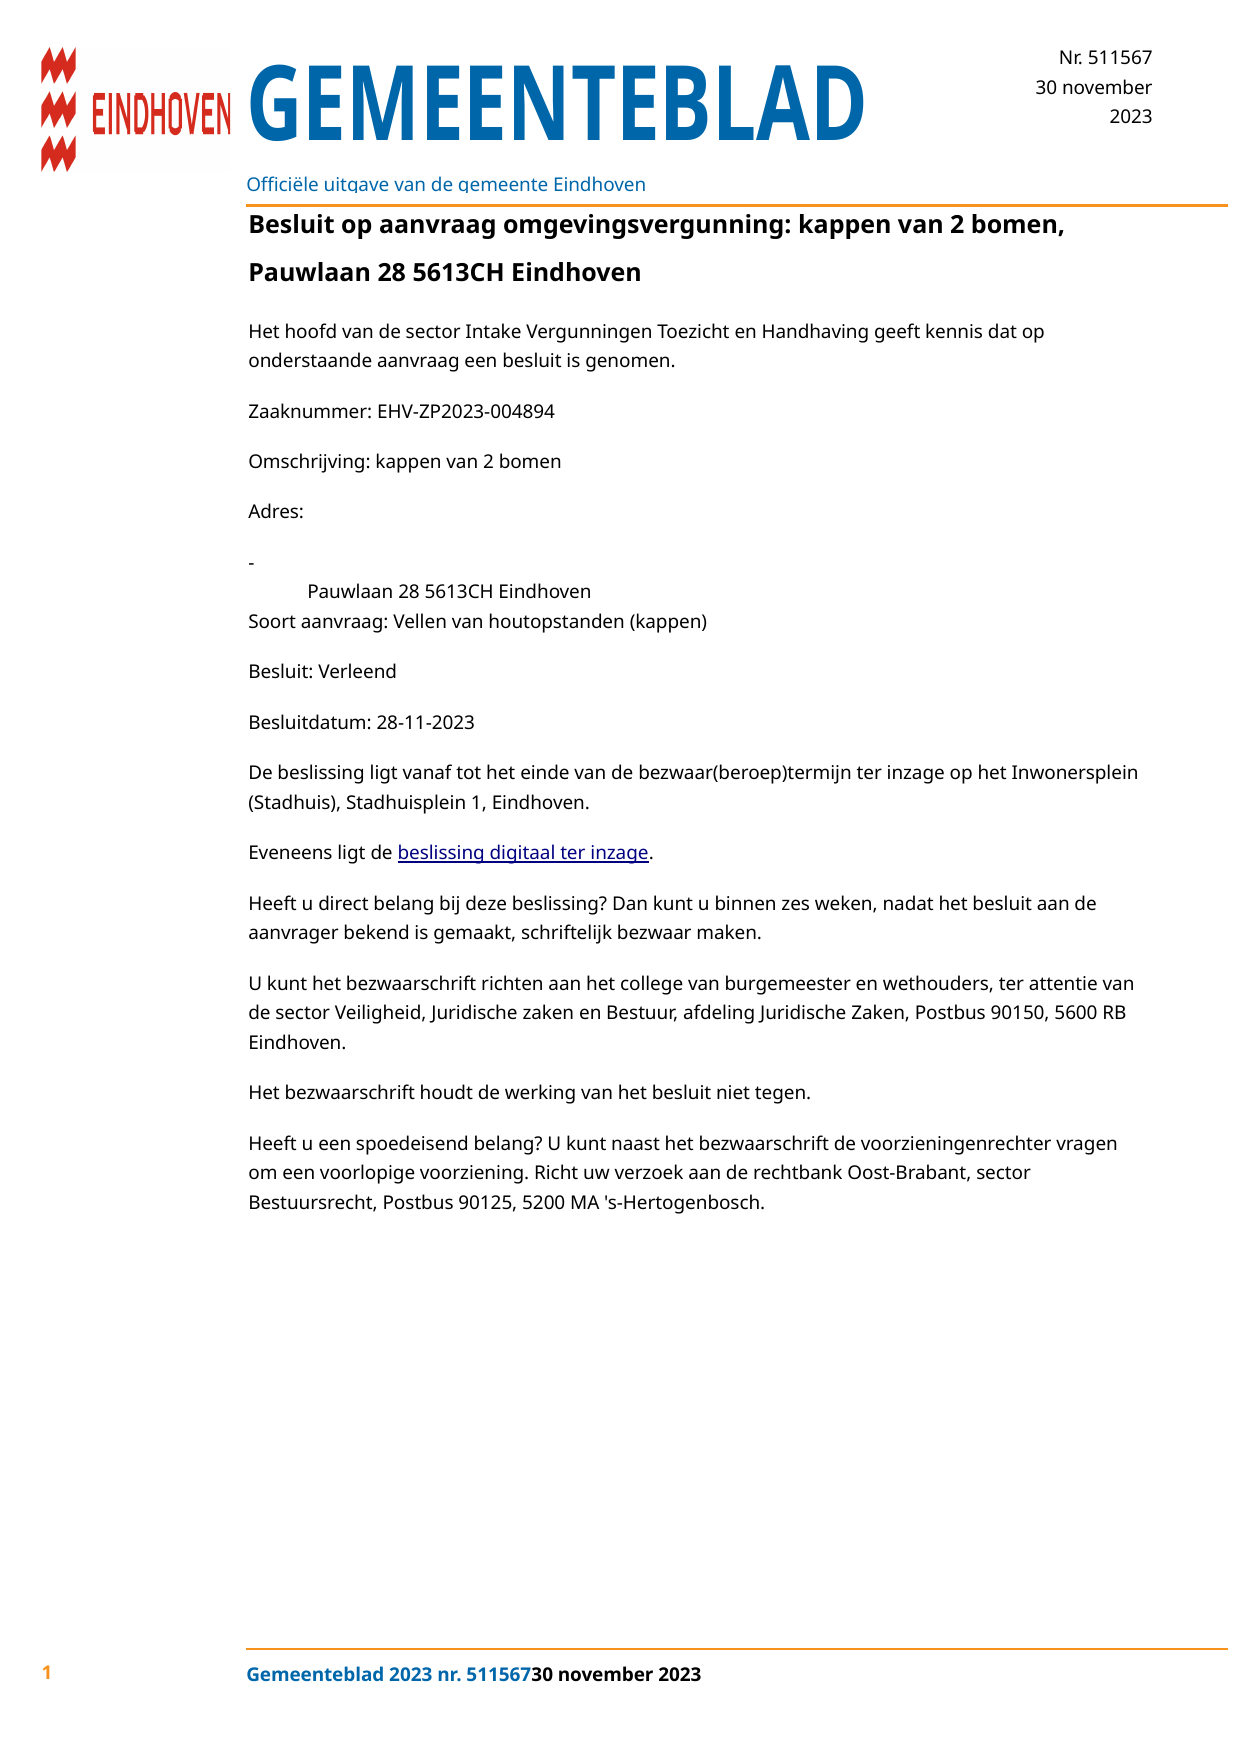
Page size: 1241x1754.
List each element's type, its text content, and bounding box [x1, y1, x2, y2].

text Het hoofd van de sector Intake Vergunningen Toezicht en Handhaving geeft kennis dat op onderstaande aanvraag een besluit is genomen. [248, 318, 1152, 373]
text Adres: [248, 499, 1152, 524]
text Omschrijving: kappen van 2 bomen [248, 448, 1152, 474]
text Het bezwaarschrift houdt de werking van het besluit niet tegen. [248, 1079, 1152, 1105]
text Soort aanvraag: Vellen van houtopstanden (kappen) [248, 608, 1152, 634]
list Pauwlaan 28 5613CH Eindhoven [248, 579, 1152, 604]
text De beslissing ligt vanaf tot het einde van de bezwaar(beroep)termijn ter inzage op het Inwonersplein (Stadhuis), Stadhuisplein 1, Eindhoven. [248, 759, 1152, 815]
text Besluitdatum: 28-11-2023 [248, 709, 1152, 735]
text Zaaknummer: EHV-ZP2023-004894 [248, 398, 1152, 424]
text Heeft u een spoedeisend belang? U kunt naast het bezwaarschrift de voorzieningenrechter vragen om een voorlopige voorziening. Richt uw verzoek aan de rechtbank Oost-Brabant, sector Bestuursrecht, Postbus 90125, 5200 MA 's-Hertogenbosch. [248, 1130, 1152, 1215]
text Besluit: Verleend [248, 659, 1152, 684]
text U kunt het bezwaarschrift richten aan het college van burgemeester en wethouders, ter attentie van de sector Veiligheid, Juridische zaken en Bestuur, afdeling Juridische Zaken, Postbus 90150, 5600 RB Eindhoven. [248, 970, 1152, 1055]
text Heeft u direct belang bij deze beslissing? Dan kunt u binnen zes weken, nadat het besluit aan de aanvrager bekend is gemaakt, schriftelijk bezwaar maken. [248, 890, 1152, 945]
picture [41, 47, 231, 172]
text Besluit op aanvraag omgevingsvergunning: kappen van 2 bomen, Pauwlaan 28 5613CH Eindhoven [248, 207, 1152, 288]
text Eveneens ligt de beslissing digitaal ter inzage. [248, 839, 1152, 865]
